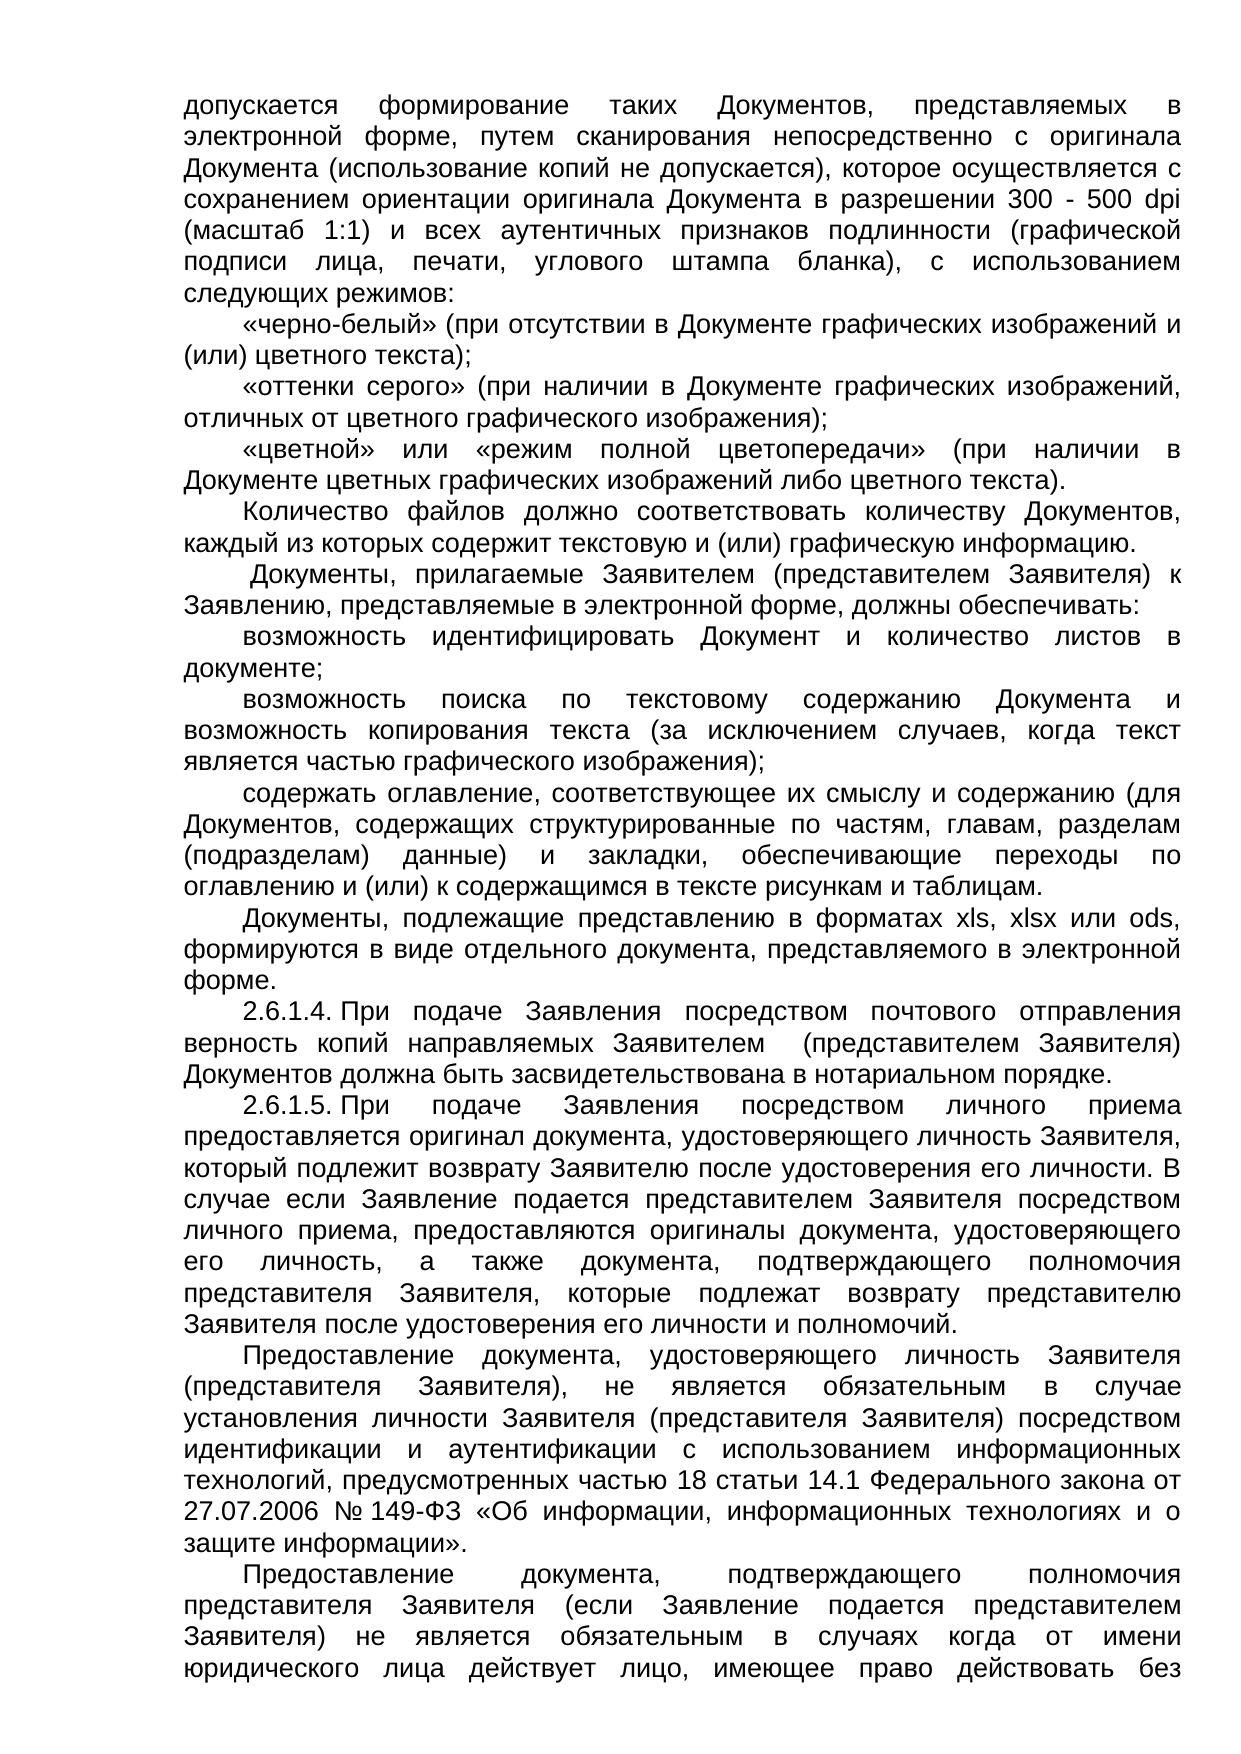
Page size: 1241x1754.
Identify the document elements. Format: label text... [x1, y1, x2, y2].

text допускается формирование таких Документов, представляемых в электронной форме, путем сканирования непосредственно с оригинала Документа (использование копий не допускается), которое осуществляется с сохранением ориентации оригинала Документа в разрешении 300 - 500 dpi (масштаб 1:1) и всех аутентичных признаков подлинности (графической подписи лица, печати, углового штампа бланка), с использованием следующих режимов: [183, 89, 1182, 308]
text «цветной» или «режим полной цветопередачи» (при наличии в Документе цветных графических изображений либо цветного текста). [183, 433, 1182, 495]
text Количество файлов должно соответствовать количеству Документов, каждый из которых содержит текстовую и (или) графическую информацию. [183, 495, 1182, 558]
text Документы, прилагаемые Заявителем (представителем Заявителя) к Заявлению, представляемые в электронной форме, должны обеспечивать: [183, 558, 1182, 620]
text содержать оглавление, соответствующее их смыслу и содержанию (для Документов, содержащих структурированные по частям, главам, разделам (подразделам) данные) и закладки, обеспечивающие переходы по оглавлению и (или) к содержащимся в тексте рисункам и таблицам. [183, 777, 1182, 902]
text Документы, подлежащие представлению в форматах xls, xlsx или ods, формируются в виде отдельного документа, представляемого в электронной форме. [183, 902, 1182, 995]
text 2.6.1.4. При подаче Заявления посредством почтового отправления верность копий направляемых Заявителем (представителем Заявителя) Документов должна быть засвидетельствована в нотариальном порядке. [183, 995, 1182, 1089]
text «оттенки серого» (при наличии в Документе графических изображений, отличных от цветного графического изображения); [183, 370, 1182, 433]
text 2.6.1.5. При подаче Заявления посредством личного приема предоставляется оригинал документа, удостоверяющего личность Заявителя, который подлежит возврату Заявителю после удостоверения его личности. В случае если Заявление подается представителем Заявителя посредством личного приема, предоставляются оригиналы документа, удостоверяющего его личность, а также документа, подтверждающего полномочия представителя Заявителя, которые подлежат возврату представителю Заявителя после удостоверения его личности и полномочий. [183, 1089, 1182, 1339]
text возможность поиска по текстовому содержанию Документа и возможность копирования текста (за исключением случаев, когда текст является частью графического изображения); [183, 683, 1182, 777]
text Предоставление документа, подтверждающего полномочия представителя Заявителя (если Заявление подается представителем Заявителя) не является обязательным в случаях когда от имени юридического лица действует лицо, имеющее право действовать без [183, 1558, 1182, 1683]
text возможность идентифицировать Документ и количество листов в документе; [183, 620, 1182, 683]
text «черно-белый» (при отсутствии в Документе графических изображений и (или) цветного текста); [183, 308, 1182, 370]
text Предоставление документа, удостоверяющего личность Заявителя (представителя Заявителя), не является обязательным в случае установления личности Заявителя (представителя Заявителя) посредством идентификации и аутентификации с использованием информационных технологий, предусмотренных частью 18 статьи 14.1 Федерального закона от 27.07.2006 № 149-ФЗ «Об информации, информационных технологиях и о защите информации». [183, 1339, 1182, 1558]
